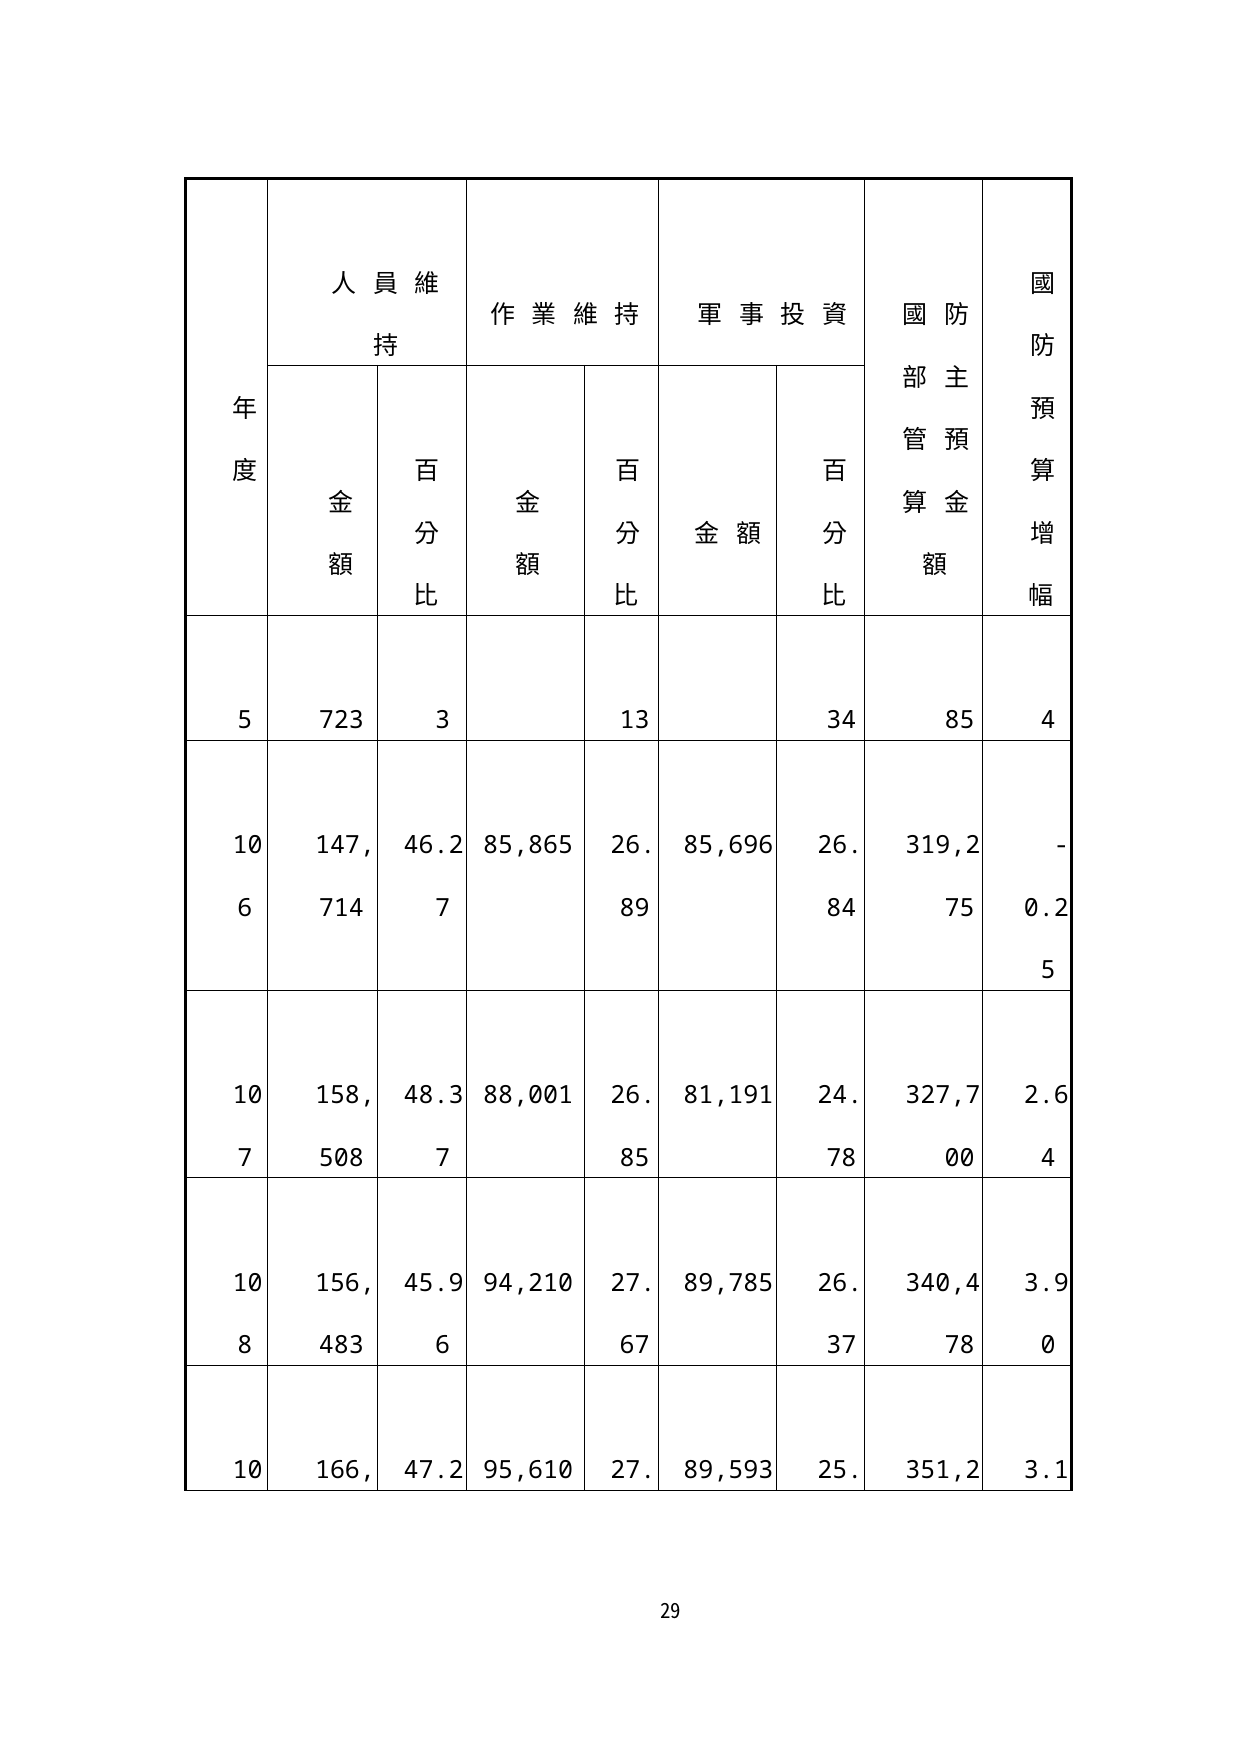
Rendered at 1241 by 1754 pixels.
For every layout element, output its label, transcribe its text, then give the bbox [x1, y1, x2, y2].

table_cell 319,275 [865, 741, 982, 990]
table_cell 340,478 [865, 1178, 982, 1365]
table_cell 88,001 [467, 991, 584, 1177]
table_cell 89,785 [659, 1178, 776, 1365]
table_cell 金 額 [467, 366, 584, 615]
table_cell [467, 616, 584, 740]
table_cell 4 [983, 616, 1070, 740]
table_cell 48.37 [378, 991, 466, 1177]
table_cell 25. [777, 1366, 864, 1490]
table_cell 166, [268, 1366, 377, 1490]
table_cell 327,700 [865, 991, 982, 1177]
table_cell 89,593 [659, 1366, 776, 1490]
table_cell -0.25 [983, 741, 1070, 990]
table_cell 27. [585, 1366, 658, 1490]
table_cell 5 [187, 616, 267, 740]
table_cell 108 [187, 1178, 267, 1365]
table_cell 351,2 [865, 1366, 982, 1490]
table_header 軍事投資 [659, 180, 864, 365]
table_cell 85,696 [659, 741, 776, 990]
table_cell 26.85 [585, 991, 658, 1177]
table_cell 107 [187, 991, 267, 1177]
table_header 年度 [187, 180, 267, 615]
table_cell 46.27 [378, 741, 466, 990]
table_cell 3.90 [983, 1178, 1070, 1365]
table_cell 94,210 [467, 1178, 584, 1365]
table_cell 百分比 [777, 366, 864, 615]
table_cell 85 [865, 616, 982, 740]
table_cell 26.37 [777, 1178, 864, 1365]
table_cell [659, 616, 776, 740]
table_cell 106 [187, 741, 267, 990]
table_cell 百分比 [585, 366, 658, 615]
table_cell 81,191 [659, 991, 776, 1177]
table_cell 金額 [268, 366, 377, 615]
table_cell 95,610 [467, 1366, 584, 1490]
table_cell 百分比 [378, 366, 466, 615]
table_cell 26.84 [777, 741, 864, 990]
table_cell 2.64 [983, 991, 1070, 1177]
table_cell 147,714 [268, 741, 377, 990]
table_header 人員維持 [268, 180, 466, 365]
table_cell 3.1 [983, 1366, 1070, 1490]
table_cell 723 [268, 616, 377, 740]
table_cell 10 [187, 1366, 267, 1490]
table_cell 158,508 [268, 991, 377, 1177]
table_cell 3 [378, 616, 466, 740]
table_cell 156,483 [268, 1178, 377, 1365]
table_cell 85,865 [467, 741, 584, 990]
table_cell 27.67 [585, 1178, 658, 1365]
table_cell 金額 [659, 366, 776, 615]
table_cell 34 [777, 616, 864, 740]
table_cell 13 [585, 616, 658, 740]
table_cell 26.89 [585, 741, 658, 990]
table_cell 45.96 [378, 1178, 466, 1365]
table_header 國防預算增幅 [983, 180, 1070, 615]
table_cell 47.2 [378, 1366, 466, 1490]
table_cell 24.78 [777, 991, 864, 1177]
table_header 作業維持 [467, 180, 658, 365]
table_header 國防部主管預算金額 [865, 180, 982, 615]
